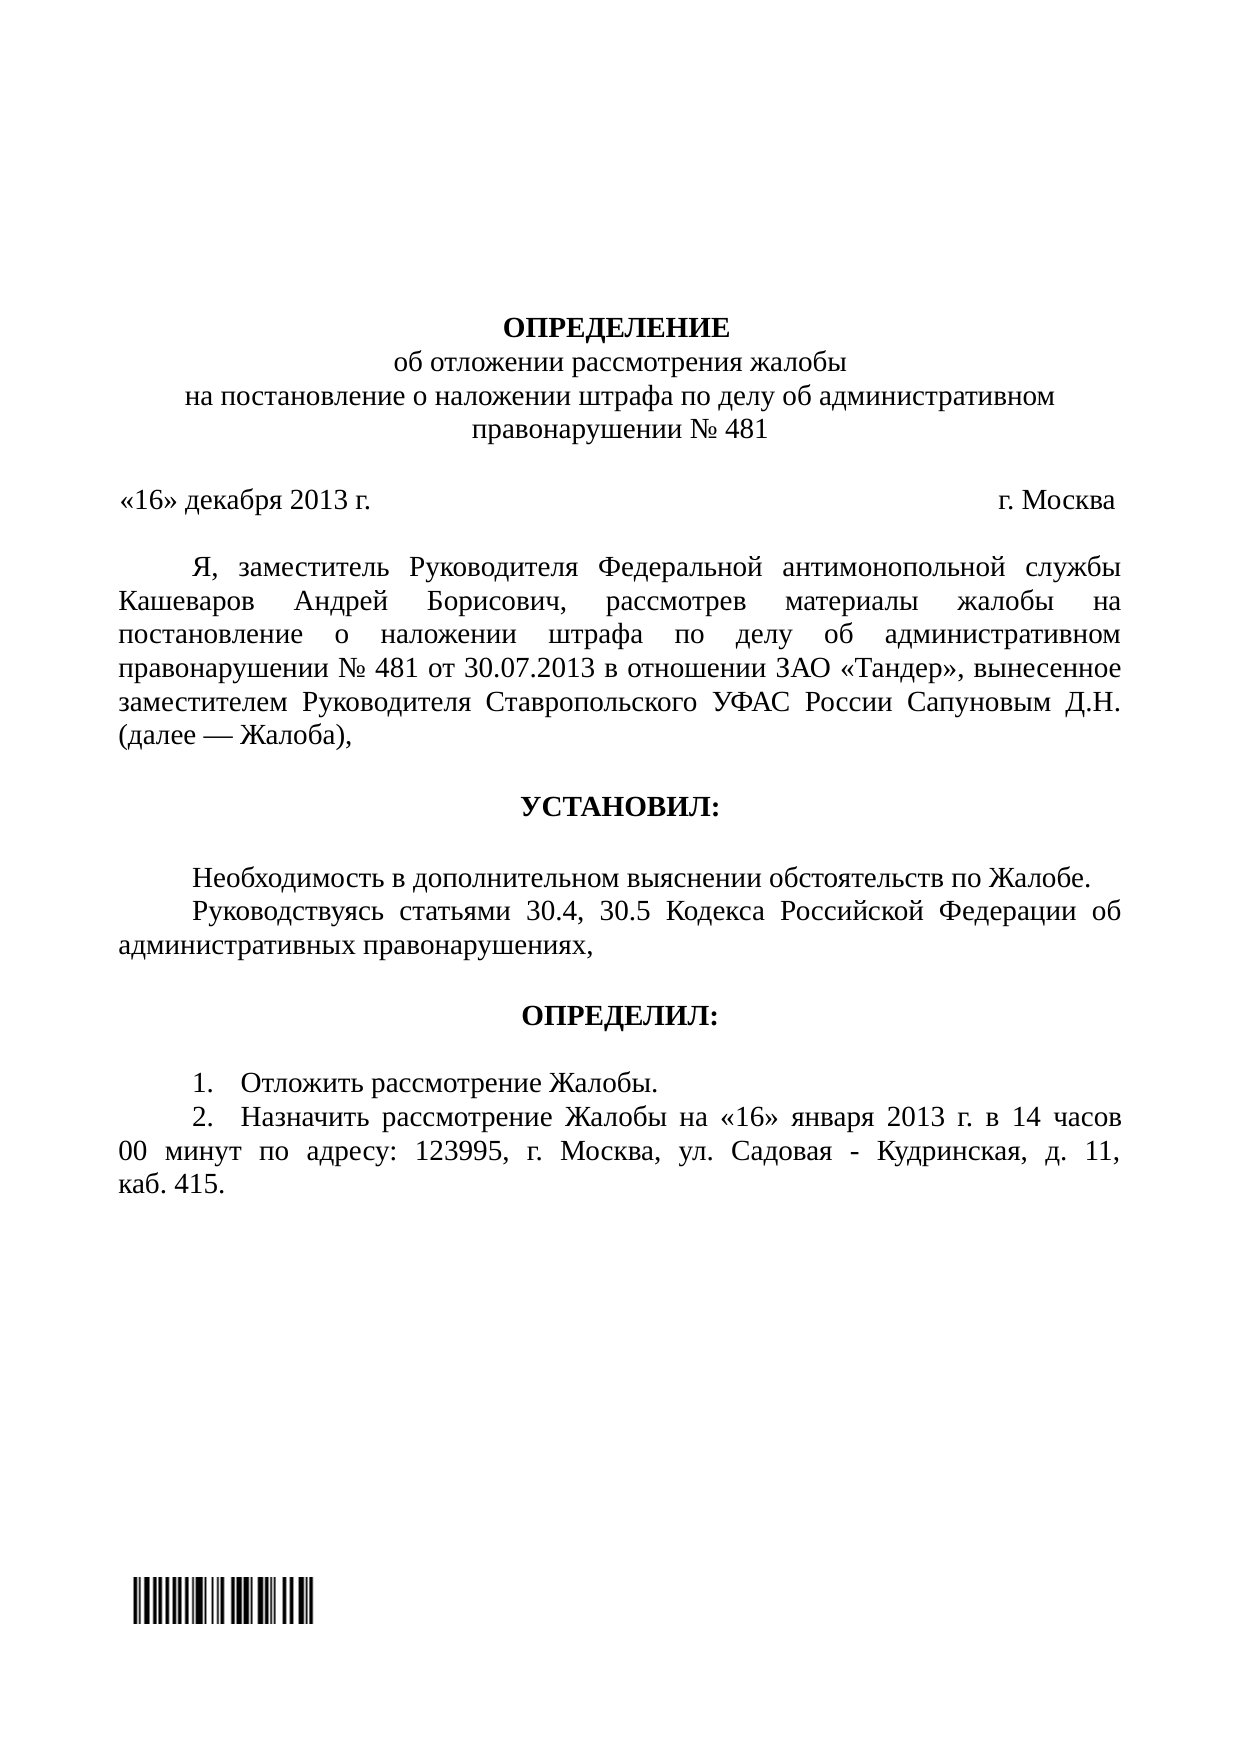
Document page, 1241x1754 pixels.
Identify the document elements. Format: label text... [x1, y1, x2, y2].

list Отложить рассмотрение Жалобы. [118, 1066, 1122, 1099]
list Назначить рассмотрение Жалобы на «16» января 2013 г. в 14 часов 00 минут по адресу: 123995, г. Москва, ул. Садовая - Кудринская, д. 11, каб. 415. [118, 1099, 1122, 1200]
text «16» декабря 2013 г. г. Москва [119, 482, 1122, 516]
text об отложении рассмотрения жалобы [118, 344, 1122, 378]
text Руководствуясь статьями 30.4, 30.5 Кодекса Российской Федерации об административных правонарушениях, [118, 893, 1122, 961]
text УСТАНОВИЛ: [118, 789, 1122, 822]
text Я, заместитель Руководителя Федеральной антимонопольной службы Кашеваров Андрей Борисович, рассмотрев материалы жалобы на постановление о наложении штрафа по делу об административном правонарушении № 481 от 30.07.2013 в отношении ЗАО «Тандер», вынесенное заместителем Руководителя Ставропольского УФАС России Сапуновым Д.Н. (далее — Жалоба), [118, 549, 1122, 751]
text Необходимость в дополнительном выяснении обстоятельств по Жалобе. [118, 860, 1122, 893]
text ОПРЕДЕЛИЛ: [118, 998, 1122, 1032]
text на постановление о наложении штрафа по делу об административном правонарушении № 481 [118, 378, 1122, 445]
picture [118, 1577, 331, 1624]
text ОПРЕДЕЛЕНИЕ [118, 311, 1122, 344]
